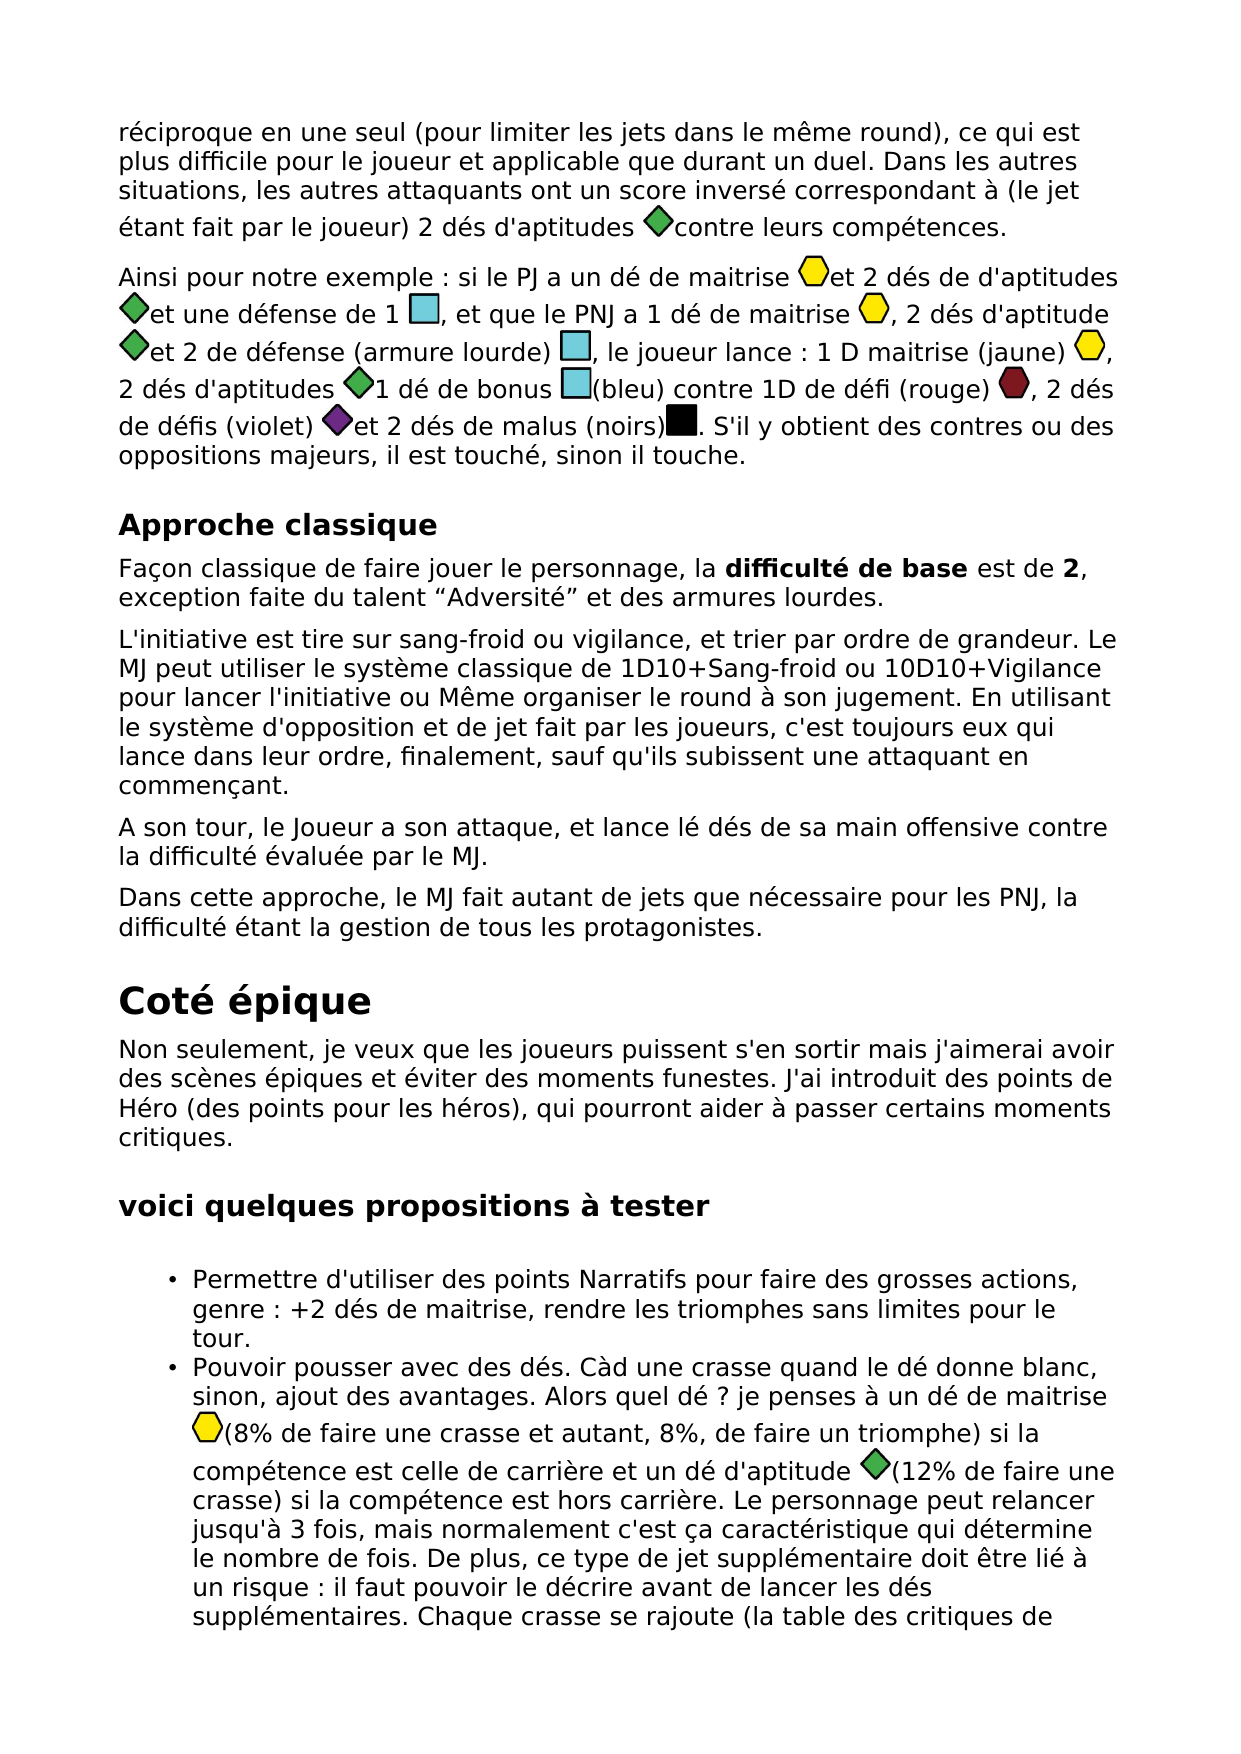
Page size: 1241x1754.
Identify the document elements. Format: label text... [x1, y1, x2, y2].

text réciproque en une seul (pour limiter les jets dans le même round), ce qui est plus difficile pour le joueur et applicable que durant un duel. Dans les autres situations, les autres attaquants ont un score inversé correspondant à (le jet étant fait par le joueur) 2 dés d'aptitudes contre leurs compétences. [118, 118, 1122, 243]
text Façon classique de faire jouer le personnage, la difficulté de base est de 2, exception faite du talent “Adversité” et des armures lourdes. [118, 554, 1122, 613]
subtitle Coté épique [118, 979, 1122, 1023]
subtitle voici quelques propositions à tester [118, 1190, 1122, 1224]
picture [859, 1448, 891, 1480]
picture [642, 205, 674, 237]
text Ainsi pour notre exemple : si le PJ a un dé de maitrise et 2 dés de d'aptitudes et une défense de 1 , et que le PNJ a 1 dé de maitrise , 2 dés d'aptitude et 2 de défense (armure lourde) , le joueur lance : 1 D maitrise (jaune) , 2 dés d'aptitudes 1 dé de bonus (bleu) contre 1D de défi (rouge) , 2 dés de défis (violet) et 2 dés de malus (noirs). S'il y obtient des contres ou des oppositions majeurs, il est touché, sinon il touche. [118, 255, 1122, 470]
picture [118, 329, 150, 361]
text Dans cette approche, le MJ fait autant de jets que nécessaire pour les PNJ, la difficulté étant la gestion de tous les protagonistes. [118, 883, 1122, 942]
picture [560, 366, 592, 399]
text L'initiative est tire sur sang-froid ou vigilance, et trier par ordre de grandeur. Le MJ peut utiliser le système classique de 1D10+Sang-froid ou 10D10+Vigilance pour lancer l'initiative ou Même organiser le round à son jugement. En utilisant le système d'opposition et de jet fait par les joueurs, c'est toujours eux qui lance dans leur ordre, finalement, sauf qu'ils subissent une attaquant en commençant. [118, 625, 1122, 800]
picture [1074, 329, 1106, 361]
text Non seulement, je veux que les joueurs puissent s'en sortir mais j'aimerai avoir des scènes épiques et éviter des moments funestes. J'ai introduit des points de Héro (des points pour les héros), qui pourront aider à passer certains moments critiques. [118, 1036, 1122, 1152]
picture [322, 404, 354, 436]
list Pouvoir pousser avec des dés. Càd une crasse quand le dé donne blanc, sinon, ajout des avantages. Alors quel dé ? je penses à un dé de maitrise (8% de faire une crasse et autant, 8%, de faire un triomphe) si la compétence est celle de carrière et un dé d'aptitude (12% de faire une crasse) si la compétence est hors carrière. Le personnage peut relancer jusqu'à 3 fois, mais normalement c'est ça caractéristique qui détermine le nombre de fois. De plus, ce type de jet supplémentaire doit être lié à un risque : il faut pouvoir le décrire avant de lancer les dés supplémentaires. Chaque crasse se rajoute (la table des critiques de [177, 1353, 1122, 1632]
picture [408, 292, 440, 324]
picture [666, 404, 698, 436]
picture [998, 366, 1030, 399]
picture [798, 255, 830, 287]
picture [192, 1411, 224, 1443]
picture [118, 292, 150, 324]
picture [342, 366, 374, 399]
picture [858, 292, 890, 324]
text A son tour, le Joueur a son attaque, et lance lé dés de sa main offensive contre la difficulté évaluée par le MJ. [118, 813, 1122, 871]
list Permettre d'utiliser des points Narratifs pour faire des grosses actions, genre : +2 dés de maitrise, rendre les triomphes sans limites pour le tour. [177, 1266, 1122, 1353]
picture [559, 329, 591, 361]
subtitle Approche classique [118, 508, 1122, 542]
